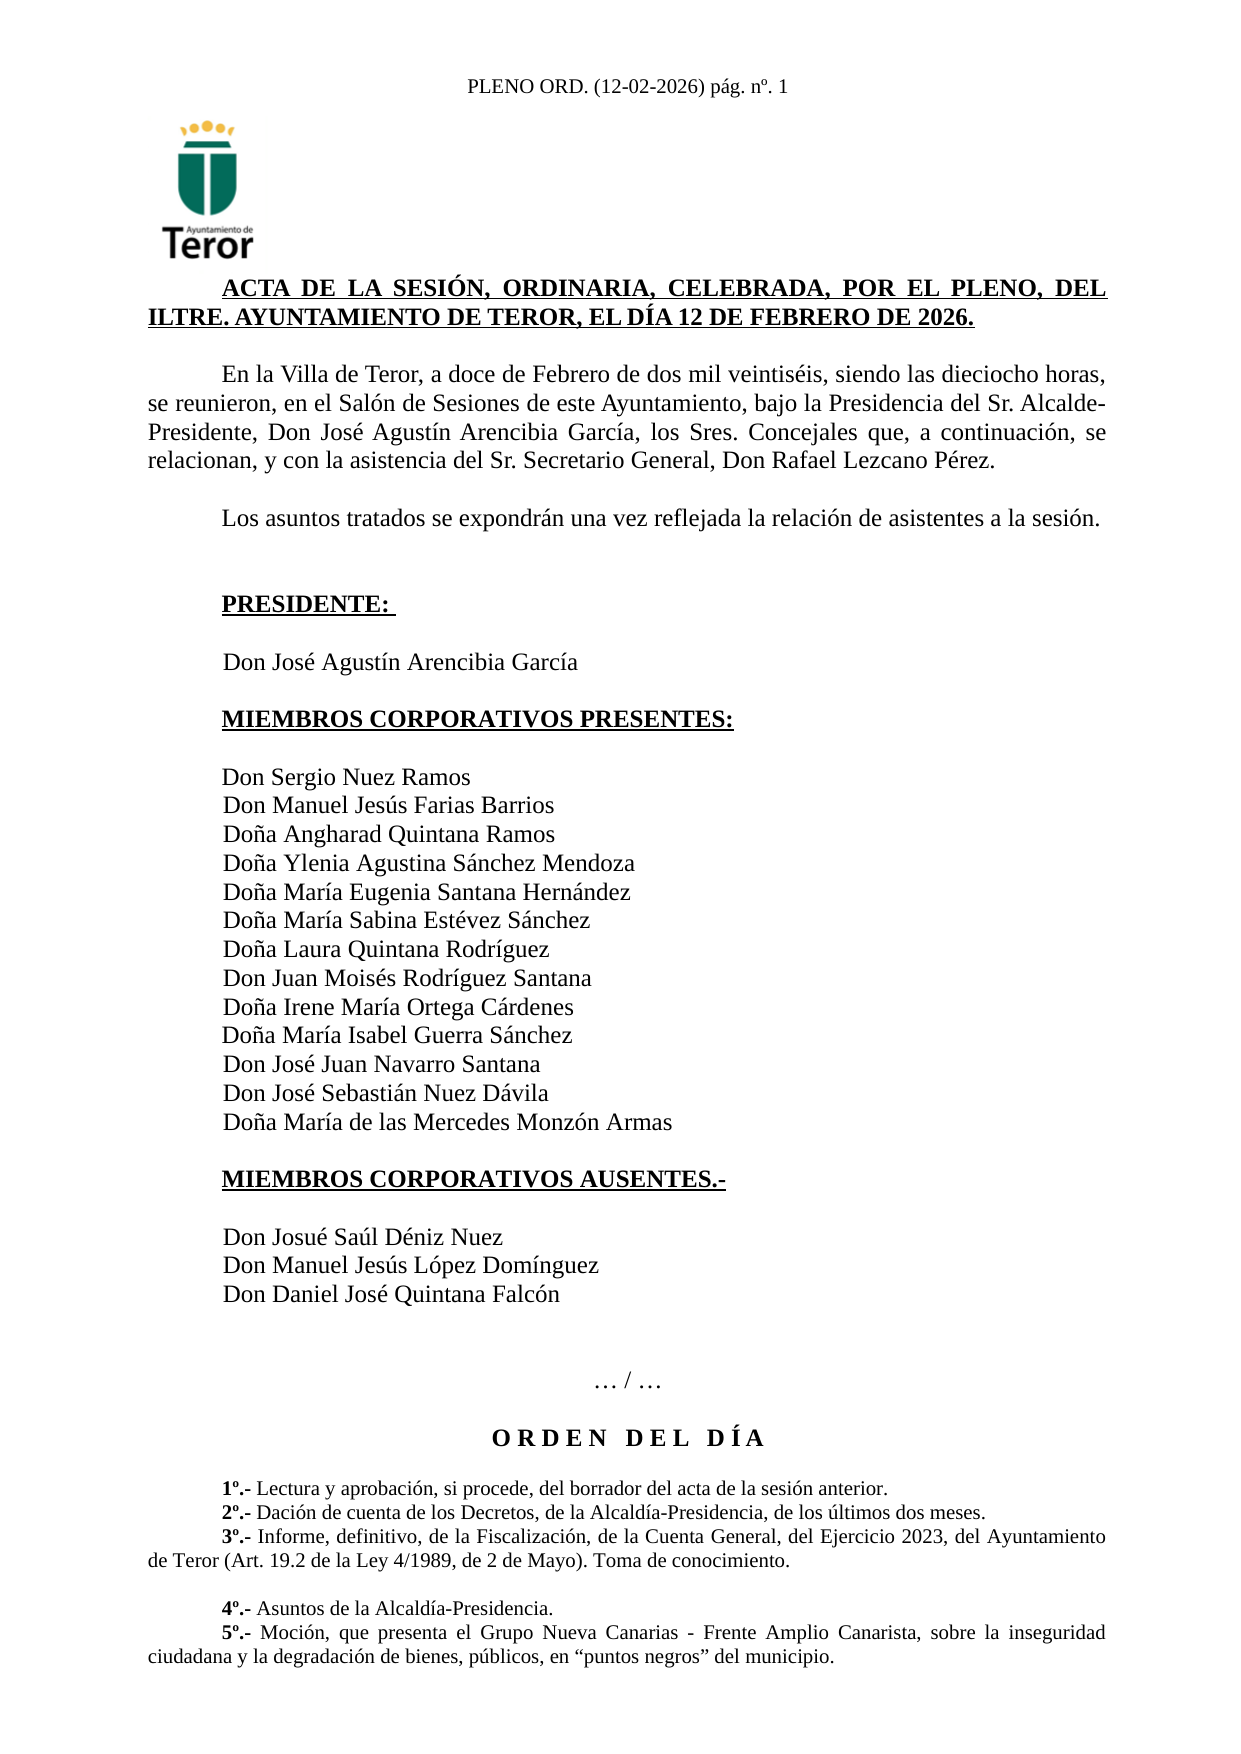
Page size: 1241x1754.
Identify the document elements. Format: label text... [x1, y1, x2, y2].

text Los asuntos tratados se expondrán una vez reflejada la relación de asistentes a la sesión. [148, 503, 1107, 532]
text Don Manuel Jesús Farias Barrios [148, 791, 1107, 819]
text Doña Ylenia Agustina Sánchez Mendoza [148, 848, 1107, 877]
text … / … [148, 1366, 1107, 1394]
text Doña María Eugenia Santana Hernández [148, 877, 1107, 906]
text Don José Juan Navarro Santana [148, 1049, 1107, 1078]
text Doña María de las Mercedes Monzón Armas [148, 1107, 1107, 1136]
text PRESIDENTE: [148, 589, 1107, 618]
text 1º.- Lectura y aprobación, si procede, del borrador del acta de la sesión anterior. [148, 1476, 1107, 1500]
text Don José Agustín Arencibia García [148, 647, 1107, 676]
text 2º.- Dación de cuenta de los Decretos, de la Alcaldía-Presidencia, de los últimos dos meses. [148, 1500, 1107, 1524]
text Don Juan Moisés Rodríguez Santana [148, 963, 1107, 992]
text Don José Sebastián Nuez Dávila [148, 1078, 1107, 1107]
text En la Villa de Teror, a doce de Febrero de dos mil veintiséis, siendo las dieciocho horas, se reunieron, en el Salón de Sesiones de este Ayuntamiento, bajo la Presidencia del Sr. Alcalde-Presidente, Don José Agustín Arencibia García, los Sres. Concejales que, a continuación, se relacionan, y con la asistencia del Sr. Secretario General, Don Rafael Lezcano Pérez. [148, 359, 1107, 474]
text 3º.- Informe, definitivo, de la Fiscalización, de la Cuenta General, del Ejercicio 2023, del Ayuntamiento de Teror (Art. 19.2 de la Ley 4/1989, de 2 de Mayo). Toma de conocimiento. [148, 1524, 1107, 1572]
text 4º.- Asuntos de la Alcaldía-Presidencia. [148, 1596, 1107, 1620]
text Doña Laura Quintana Rodríguez [148, 934, 1107, 963]
text Doña Angharad Quintana Ramos [148, 819, 1107, 848]
text Doña María Sabina Estévez Sánchez [148, 906, 1107, 934]
text MIEMBROS CORPORATIVOS PRESENTES: [148, 704, 1107, 733]
text Doña Irene María Ortega Cárdenes [148, 992, 1107, 1021]
text 5º.- Moción, que presenta el Grupo Nueva Canarias - Frente Amplio Canarista, sobre la inseguridad ciudadana y la degradación de bienes, públicos, en “puntos negros” del municipio. [148, 1620, 1107, 1668]
text Don Daniel José Quintana Falcón [148, 1279, 1107, 1308]
text ACTA DE LA SESIÓN, ORDINARIA, CELEBRADA, POR EL PLENO, DEL ILTRE. AYUNTAMIENTO DE TEROR, EL DÍA 12 DE FEBRERO DE 2026. [148, 273, 1107, 331]
text O R D E N D E L D Í A [148, 1423, 1107, 1452]
text Don Josué Saúl Déniz Nuez [148, 1222, 1107, 1251]
text Don Sergio Nuez Ramos [148, 762, 1107, 791]
text Don Manuel Jesús López Domínguez [148, 1251, 1107, 1279]
text Doña María Isabel Guerra Sánchez [148, 1021, 1107, 1049]
text MIEMBROS CORPORATIVOS AUSENTES.- [148, 1164, 1107, 1193]
